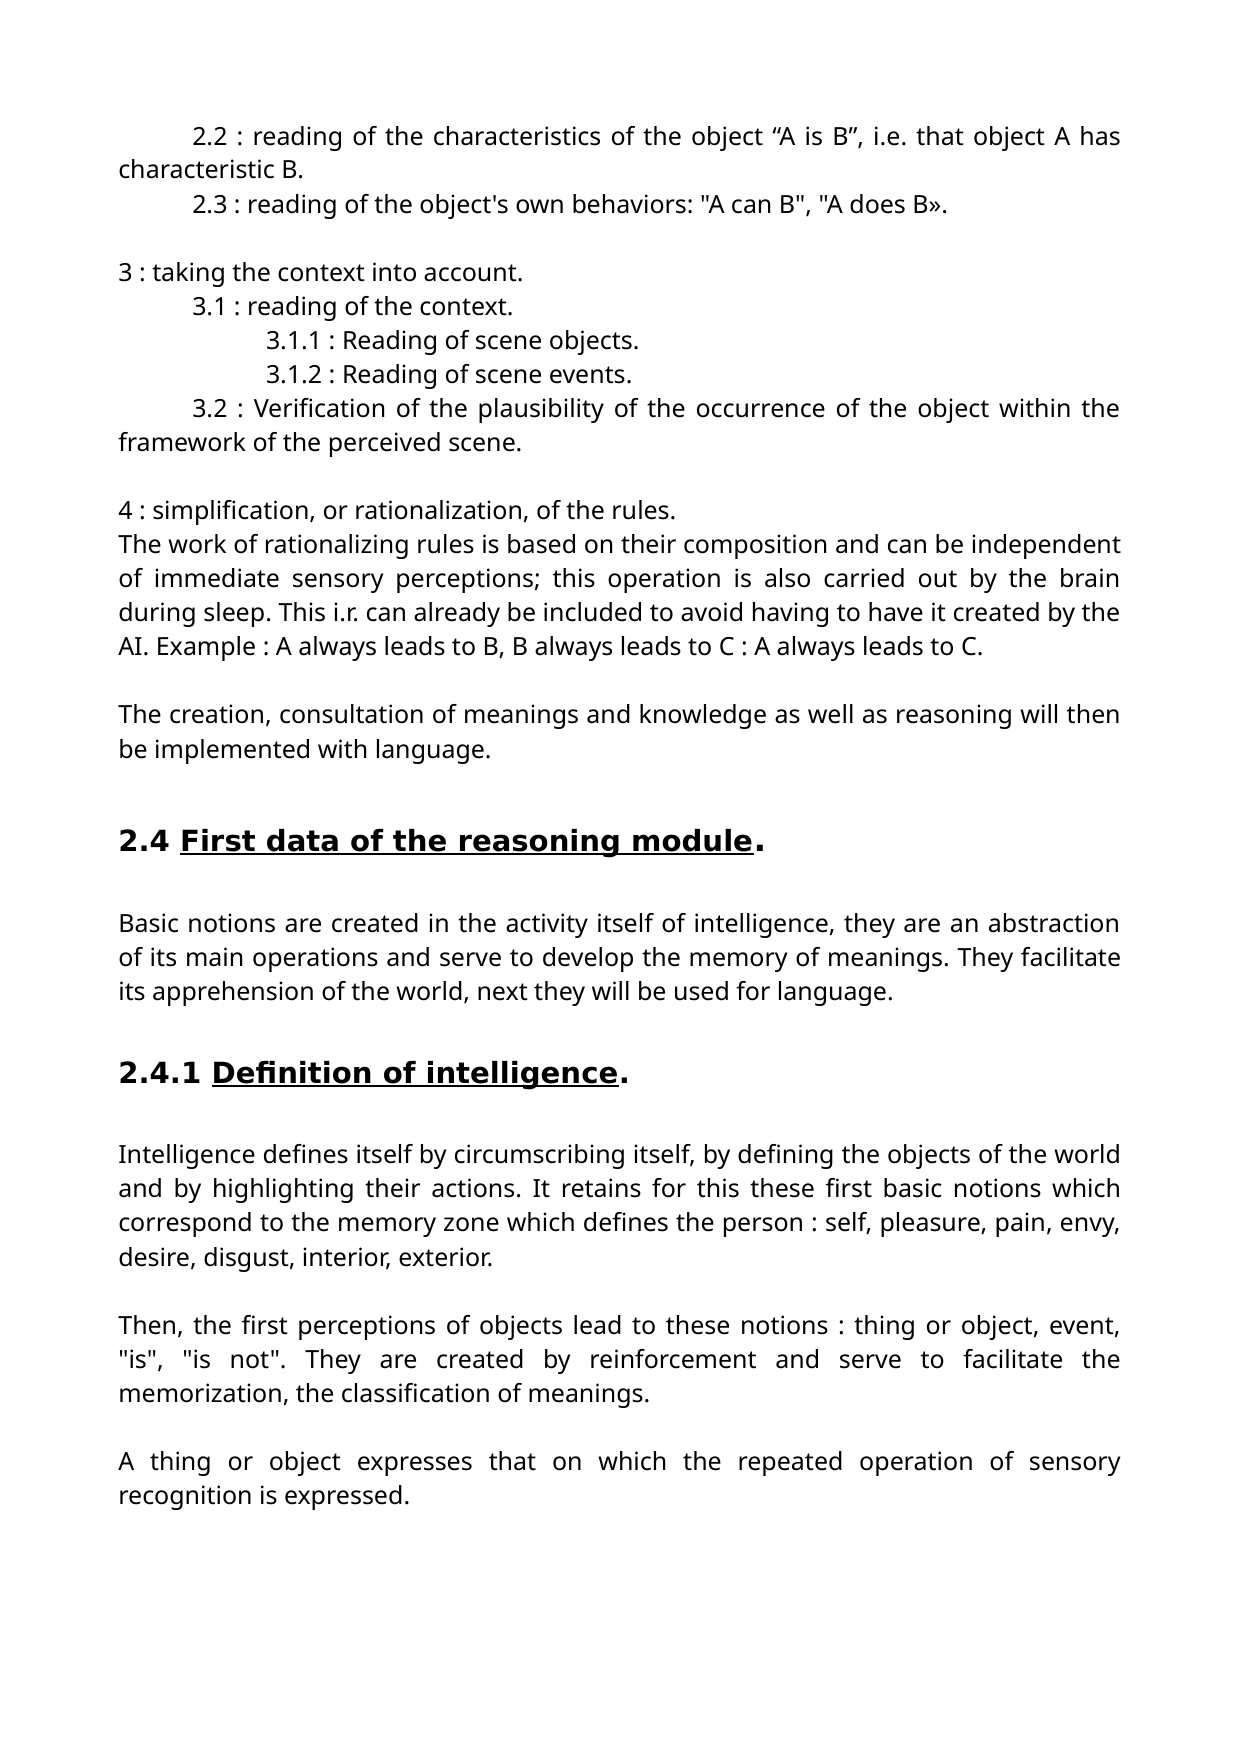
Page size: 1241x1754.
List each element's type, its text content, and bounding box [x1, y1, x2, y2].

text 3.2 : Verification of the plausibility of the occurrence of the object within the framework of the perceived scene. [118, 391, 1122, 459]
text 3.1 : reading of the context. [118, 288, 1122, 322]
text A thing or object expresses that on which the repeated operation of sensory recognition is expressed. [118, 1443, 1122, 1512]
text 2.3 : reading of the object's own behaviors: "A can B", "A does B». [118, 186, 1122, 220]
text 4 : simplification, or rationalization, of the rules. [118, 493, 1122, 527]
text Then, the first perceptions of objects lead to these notions : thing or object, event, "is", "is not". They are created by reinforcement and serve to facilitate the memorization, the classification of meanings. [118, 1307, 1122, 1409]
text The creation, consultation of meanings and knowledge as well as reasoning will then be implemented with language. [118, 697, 1122, 765]
text Basic notions are created in the activity itself of intelligence, they are an abstraction of its main operations and serve to develop the memory of meanings. They facilitate its apprehension of the world, next they will be used for language. [118, 906, 1122, 1008]
text 3.1.2 : Reading of scene events. [118, 357, 1122, 391]
text 3.1.1 : Reading of scene objects. [118, 322, 1122, 357]
text 2.2 : reading of the characteristics of the object “A is B”, i.e. that object A has characteristic B. [118, 118, 1122, 186]
text The work of rationalizing rules is based on their composition and can be independent of immediate sensory perceptions; this operation is also carried out by the brain during sleep. This i.r. can already be included to avoid having to have it created by the AI. Example : A always leads to B, B always leads to C : A always leads to C. [118, 527, 1122, 663]
text Intelligence defines itself by circumscribing itself, by defining the objects of the world and by highlighting their actions. It retains for this these first basic notions which correspond to the memory zone which defines the person : self, pleasure, pain, envy, desire, disgust, interior, exterior. [118, 1137, 1122, 1273]
text 3 : taking the context into account. [118, 254, 1122, 288]
subtitle 2.4.1 Definition of intelligence. [118, 1056, 1122, 1090]
subtitle 2.4 First data of the reasoning module. [118, 820, 1122, 859]
